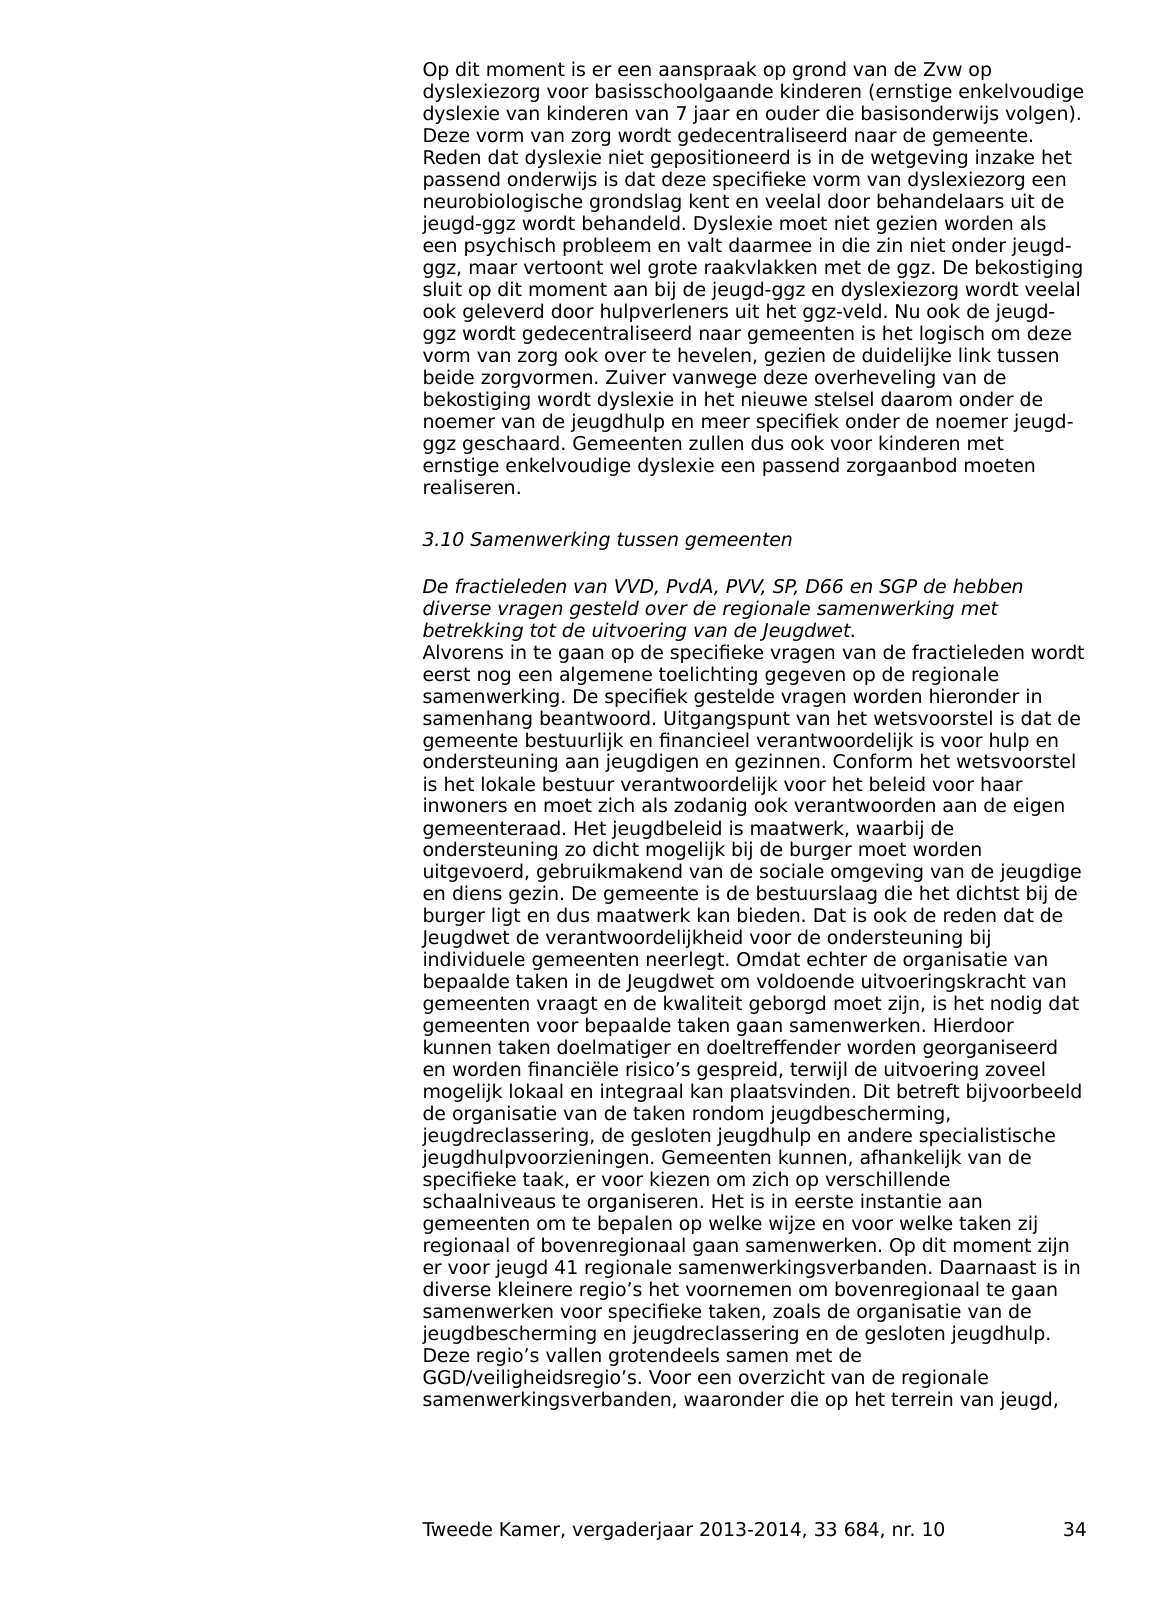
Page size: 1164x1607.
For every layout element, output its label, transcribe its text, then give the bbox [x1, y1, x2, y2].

text De fractieleden van VVD, PvdA, PVV, SP, D66 en SGP de hebben diverse vragen gesteld over de regionale samenwerking met betrekking tot de uitvoering van de Jeugdwet. [422, 576, 1087, 642]
text Alvorens in te gaan op de specifieke vragen van de fractieleden wordt eerst nog een algemene toelichting gegeven op de regionale samenwerking. De specifiek gestelde vragen worden hieronder in samenhang beantwoord. Uitgangspunt van het wetsvoorstel is dat de gemeente bestuurlijk en financieel verantwoordelijk is voor hulp en ondersteuning aan jeugdigen en gezinnen. Conform het wetsvoorstel is het lokale bestuur verantwoordelijk voor het beleid voor haar inwoners en moet zich als zodanig ook verantwoorden aan de eigen gemeenteraad. Het jeugdbeleid is maatwerk, waarbij de ondersteuning zo dicht mogelijk bij de burger moet worden uitgevoerd, gebruikmakend van de sociale omgeving van de jeugdige en diens gezin. De gemeente is de bestuurslaag die het dichtst bij de burger ligt en dus maatwerk kan bieden. Dat is ook de reden dat de Jeugdwet de verantwoordelijkheid voor de ondersteuning bij individuele gemeenten neerlegt. Omdat echter de organisatie van bepaalde taken in de Jeugdwet om voldoende uitvoeringskracht van gemeenten vraagt en de kwaliteit geborgd moet zijn, is het nodig dat gemeenten voor bepaalde taken gaan samenwerken. Hierdoor kunnen taken doelmatiger en doeltreffender worden georganiseerd en worden financiële risico’s gespreid, terwijl de uitvoering zoveel mogelijk lokaal en integraal kan plaatsvinden. Dit betreft bijvoorbeeld de organisatie van de taken rondom jeugdbescherming, jeugdreclassering, de gesloten jeugdhulp en andere specialistische jeugdhulpvoorzieningen. Gemeenten kunnen, afhankelijk van de specifieke taak, er voor kiezen om zich op verschillende schaalniveaus te organiseren. Het is in eerste instantie aan gemeenten om te bepalen op welke wijze en voor welke taken zij regionaal of bovenregionaal gaan samenwerken. Op dit moment zijn er voor jeugd 41 regionale samenwerkingsverbanden. Daarnaast is in diverse kleinere regio’s het voornemen om bovenregionaal te gaan samenwerken voor specifieke taken, zoals de organisatie van de jeugdbescherming en jeugdreclassering en de gesloten jeugdhulp. Deze regio’s vallen grotendeels samen met de GGD/veiligheidsregio’s. Voor een overzicht van de regionale samenwerkingsverbanden, waaronder die op het terrein van jeugd, [422, 642, 1087, 1411]
text Op dit moment is er een aanspraak op grond van de Zvw op dyslexiezorg voor basisschoolgaande kinderen (ernstige enkelvoudige dyslexie van kinderen van 7 jaar en ouder die basisonderwijs volgen). Deze vorm van zorg wordt gedecentraliseerd naar de gemeente. Reden dat dyslexie niet gepositioneerd is in de wetgeving inzake het passend onderwijs is dat deze specifieke vorm van dyslexiezorg een neurobiologische grondslag kent en veelal door behandelaars uit de jeugd-ggz wordt behandeld. Dyslexie moet niet gezien worden als een psychisch probleem en valt daarmee in die zin niet onder jeugd-ggz, maar vertoont wel grote raakvlakken met de ggz. De bekostiging sluit op dit moment aan bij de jeugd-ggz en dyslexiezorg wordt veelal ook geleverd door hulpverleners uit het ggz-veld. Nu ook de jeugd-ggz wordt gedecentraliseerd naar gemeenten is het logisch om deze vorm van zorg ook over te hevelen, gezien de duidelijke link tussen beide zorgvormen. Zuiver vanwege deze overheveling van de bekostiging wordt dyslexie in het nieuwe stelsel daarom onder de noemer van de jeugdhulp en meer specifiek onder de noemer jeugd-ggz geschaard. Gemeenten zullen dus ook voor kinderen met ernstige enkelvoudige dyslexie een passend zorgaanbod moeten realiseren. [422, 59, 1087, 499]
subtitle 3.10 Samenwerking tussen gemeenten [422, 529, 1087, 551]
